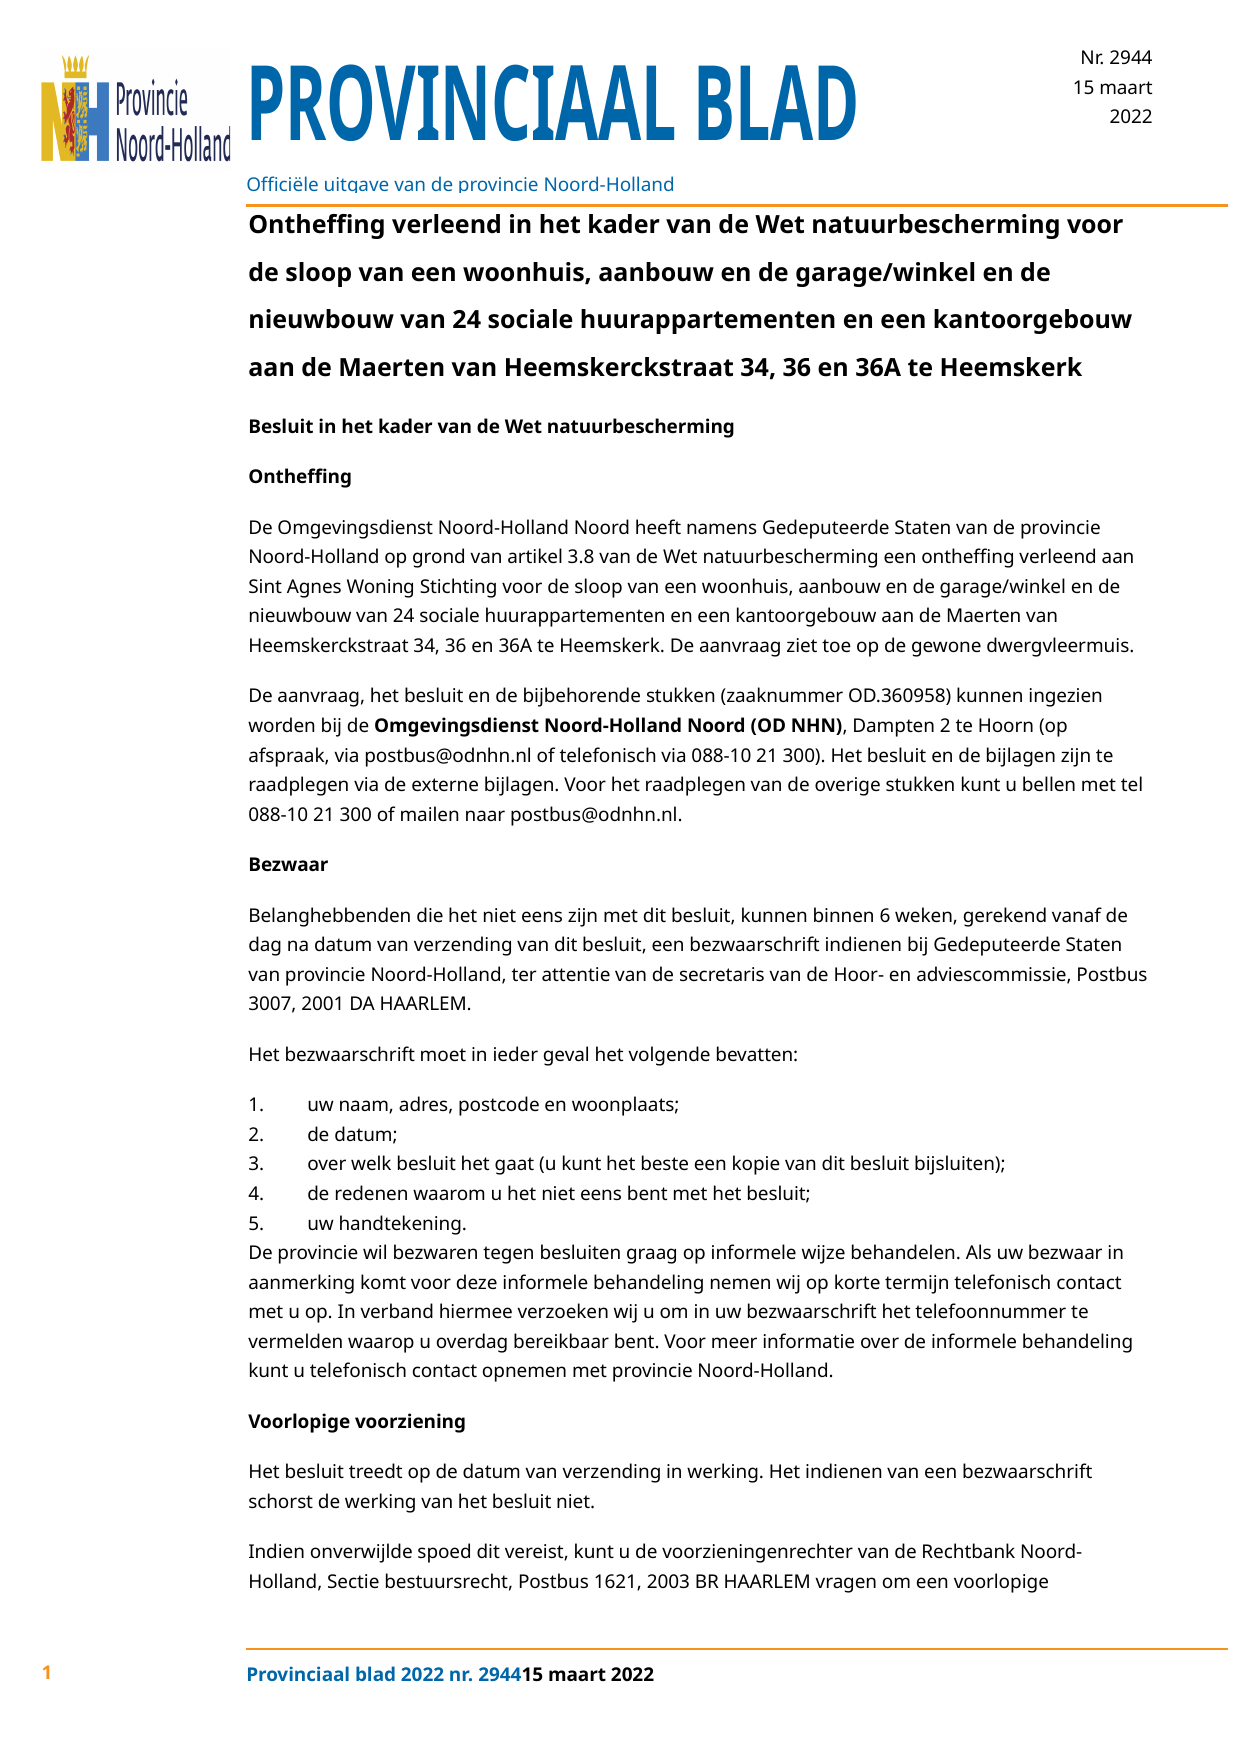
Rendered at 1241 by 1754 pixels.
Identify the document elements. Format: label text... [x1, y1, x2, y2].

list de redenen waarom u het niet eens bent met het besluit; [248, 1180, 1152, 1206]
text Besluit in het kader van de Wet natuurbescherming [248, 413, 1152, 439]
list de datum; [248, 1121, 1152, 1147]
text De provincie wil bezwaren tegen besluiten graag op informele wijze behandelen. Als uw bezwaar in aanmerking komt voor deze informele behandeling nemen wij op korte termijn telefonisch contact met u op. In verband hiermee verzoeken wij u om in uw bezwaarschrift het telefoonnummer te vermelden waarop u overdag bereikbaar bent. Voor meer informatie over de informele behandeling kunt u telefonisch contact opnemen met provincie Noord-Holland. [248, 1239, 1152, 1383]
text Indien onverwijlde spoed dit vereist, kunt u de voorzieningenrechter van de Rechtbank Noord-Holland, Sectie bestuursrecht, Postbus 1621, 2003 BR HAARLEM vragen om een voorlopige [248, 1538, 1152, 1594]
list uw handtekening. [248, 1210, 1152, 1236]
text Ontheffing [248, 463, 1152, 489]
list uw naam, adres, postcode en woonplaats; [248, 1091, 1152, 1117]
text Bezwaar [248, 851, 1152, 877]
text De aanvraag, het besluit en de bijbehorende stukken (zaaknummer OD.360958) kunnen ingezien worden bij de Omgevingsdienst Noord-Holland Noord (OD NHN), Dampten 2 te Hoorn (op afspraak, via postbus@odnhn.nl of telefonisch via 088-10 21 300). Het besluit en de bijlagen zijn te raadplegen via de externe bijlagen. Voor het raadplegen van de overige stukken kunt u bellen met tel 088-10 21 300 of mailen naar postbus@odnhn.nl. [248, 683, 1152, 827]
text Het besluit treedt op de datum van verzending in werking. Het indienen van een bezwaarschrift schorst de werking van het besluit niet. [248, 1458, 1152, 1514]
list over welk besluit het gaat (u kunt het beste een kopie van dit besluit bijsluiten); [248, 1151, 1152, 1176]
text Belanghebbenden die het niet eens zijn met dit besluit, kunnen binnen 6 weken, gerekend vanaf de dag na datum van verzending van dit besluit, een bezwaarschrift indienen bij Gedeputeerde Staten van provincie Noord-Holland, ter attentie van de secretaris van de Hoor- en adviescommissie, Postbus 3007, 2001 DA HAARLEM. [248, 902, 1152, 1016]
text De Omgevingsdienst Noord-Holland Noord heeft namens Gedeputeerde Staten van de provincie Noord-Holland op grond van artikel 3.8 van de Wet natuurbescherming een ontheffing verleend aan Sint Agnes Woning Stichting voor de sloop van een woonhuis, aanbouw en de garage/winkel en de nieuwbouw van 24 sociale huurappartementen en een kantoorgebouw aan de Maerten van Heemskerckstraat 34, 36 en 36A te Heemskerk. De aanvraag ziet toe op de gewone dwergvleermuis. [248, 514, 1152, 658]
text Ontheffing verleend in het kader van de Wet natuurbescherming voor de sloop van een woonhuis, aanbouw en de garage/winkel en de nieuwbouw van 24 sociale huurappartementen en een kantoorgebouw aan de Maerten van Heemskerckstraat 34, 36 en 36A te Heemskerk [248, 207, 1152, 384]
text Het bezwaarschrift moet in ieder geval het volgende bevatten: [248, 1041, 1152, 1067]
picture [41, 47, 231, 172]
text Voorlopige voorziening [248, 1408, 1152, 1434]
